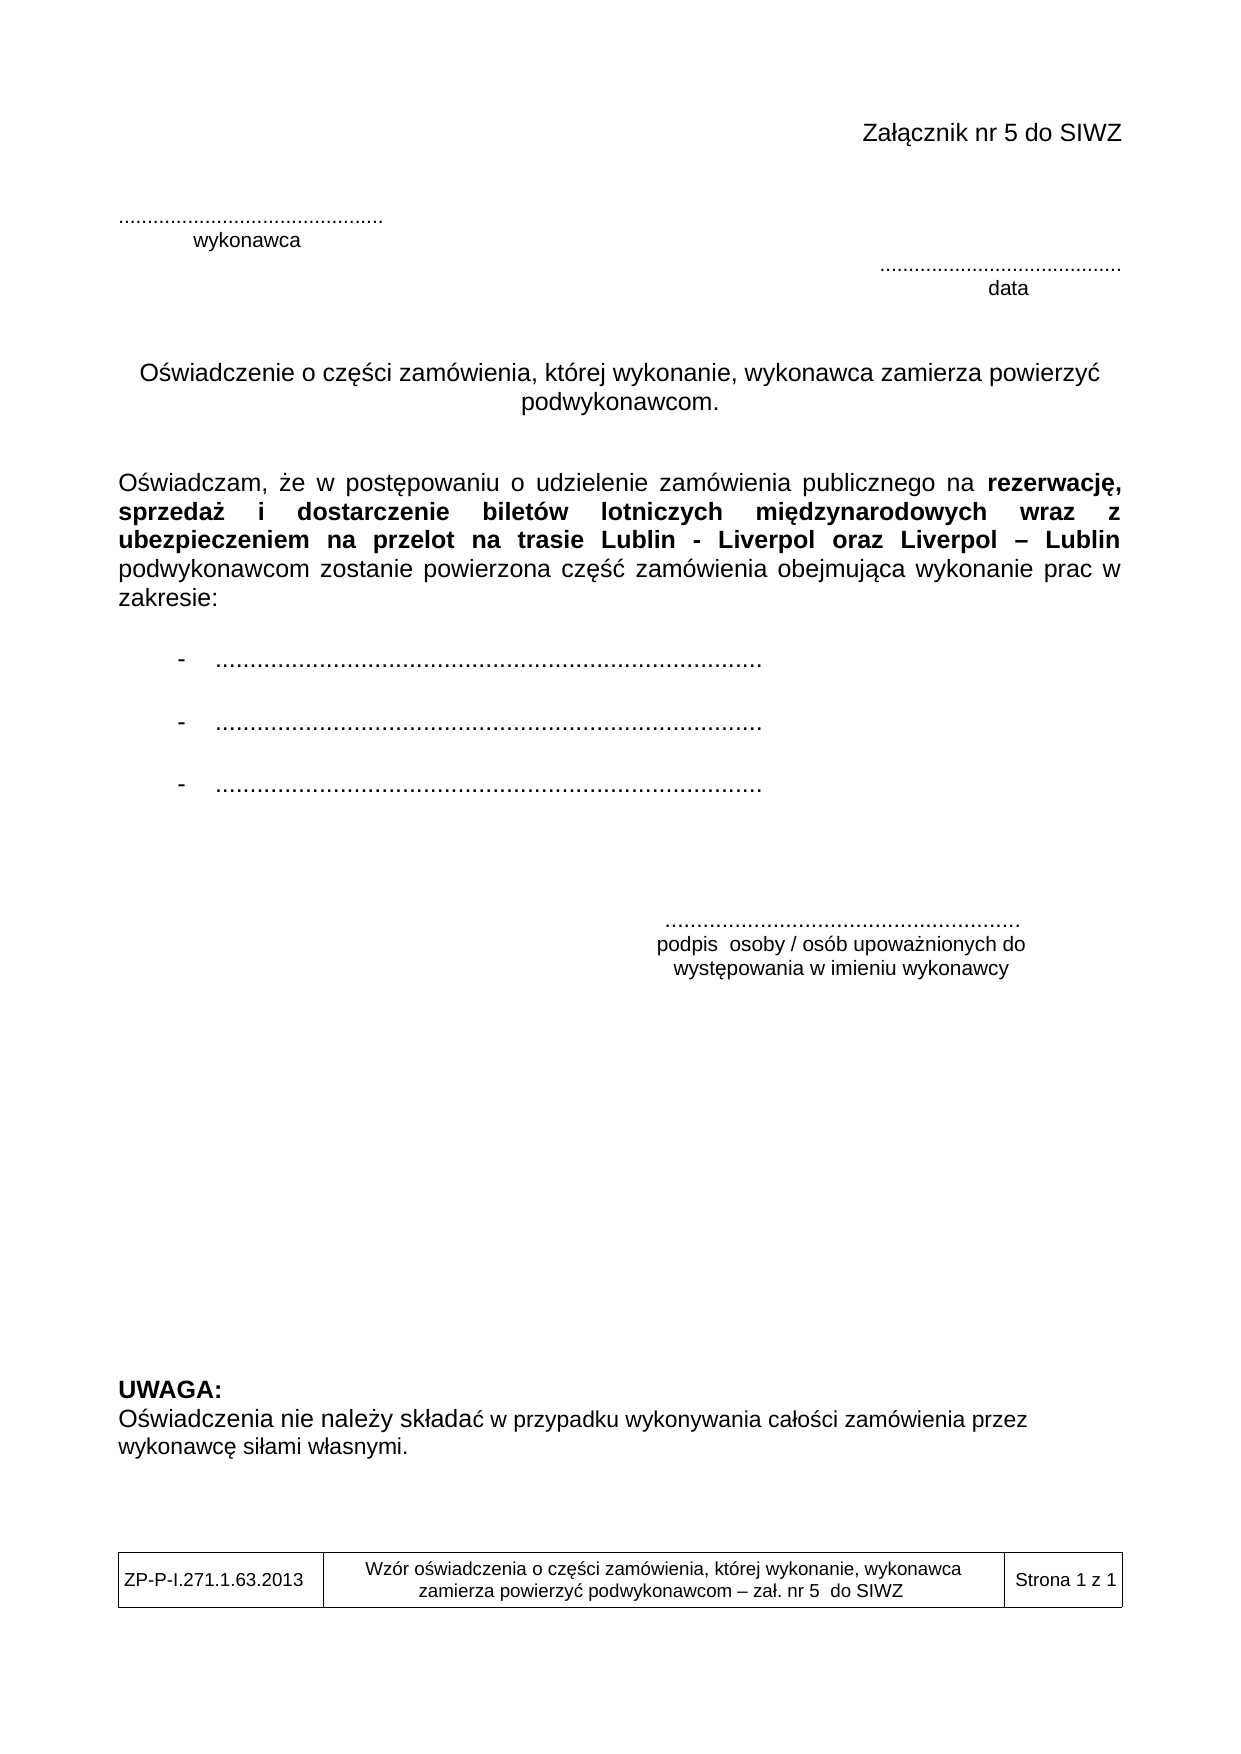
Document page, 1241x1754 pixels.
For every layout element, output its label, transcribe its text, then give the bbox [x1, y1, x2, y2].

text Oświadczam, że w postępowaniu o udzielenie zamówienia publicznego na rezerwację, sprzedaż i dostarczenie biletów lotniczych międzynarodowych wraz z ubezpieczeniem na przelot na trasie Lublin - Liverpol oraz Liverpol – Lublin podwykonawcom zostanie powierzona część zamówienia obejmująca wykonanie prac w zakresie: [118, 468, 1122, 612]
text .............................................. [118, 204, 1122, 228]
text .......................................... [118, 252, 1122, 276]
text data [118, 276, 1122, 300]
text podpis osoby / osób upoważnionych do występowania w imieniu wykonawcy [560, 932, 1122, 980]
subtitle Załącznik nr 5 do SIWZ [118, 118, 1122, 147]
list ............................................................................... [177, 766, 1122, 800]
text Oświadczenia nie należy składać w przypadku wykonywania całości zamówienia przez wykonawcę siłami własnymi. [118, 1404, 1122, 1459]
text UWAGA: [118, 1375, 1122, 1404]
list ............................................................................... [177, 703, 1122, 737]
text Oświadczenie o części zamówienia, której wykonanie, wykonawca zamierza powierzyć podwykonawcom. [118, 358, 1122, 415]
list ............................................................................... [177, 640, 1122, 674]
text ........................................................ [563, 906, 1122, 932]
text wykonawca [118, 228, 1122, 252]
